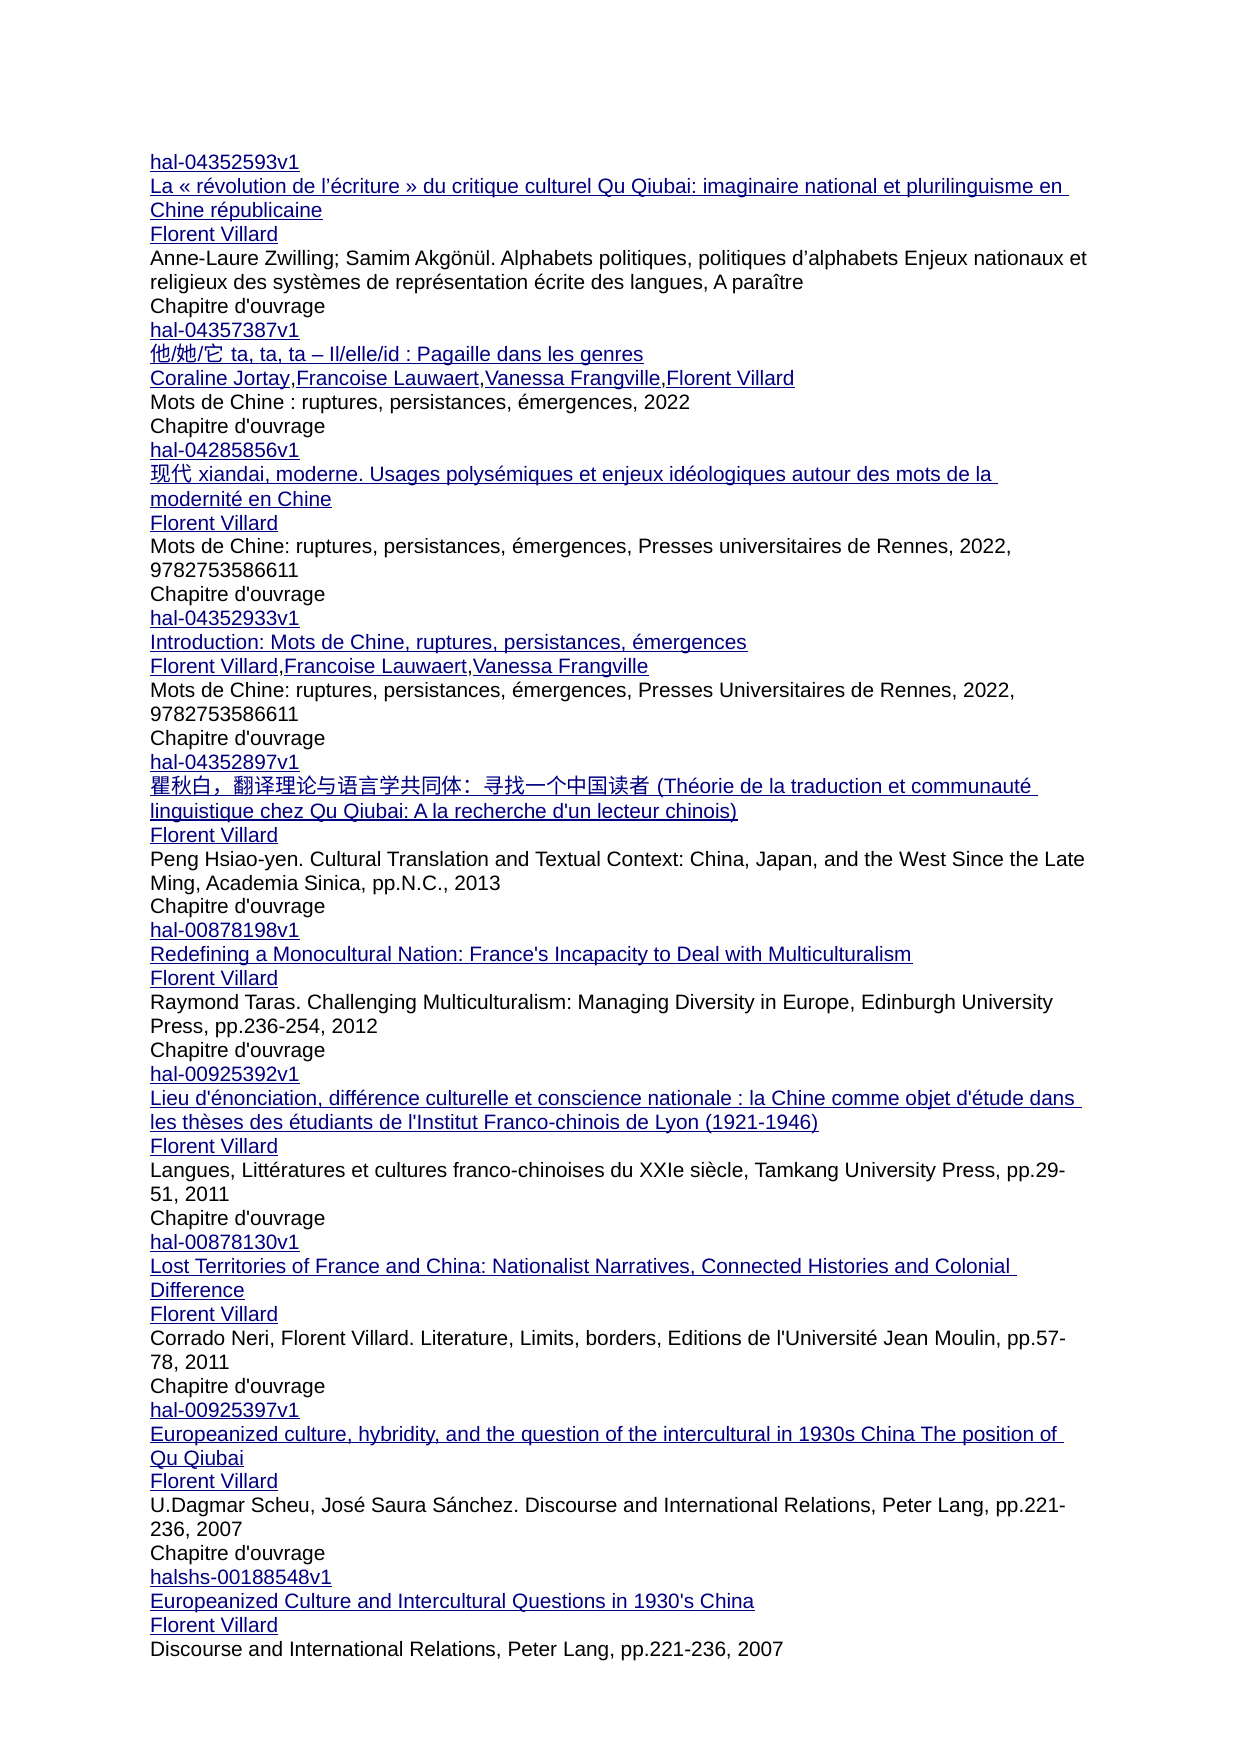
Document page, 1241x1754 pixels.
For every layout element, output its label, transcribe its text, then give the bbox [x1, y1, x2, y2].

table_cell Redefining a Monocultural Nation: France's Incapacity to Deal with Multiculturalism Florent Villard Raymond Taras. Challenging Multiculturalism: Managing Diversity in Europe, Edinburgh University Press, pp.236-254, 2012 Chapitre d'ouvrage hal-00925392v1 [150, 942, 1090, 1086]
table_cell Europeanized Culture and Intercultural Questions in 1930's China Florent Villard Discourse and International Relations, Peter Lang, pp.221-236, 2007 [150, 1589, 1090, 1661]
table_cell 瞿秋白，翻译理论与语言学共同体：寻找一个中国读者 (Théorie de la traduction et communauté linguistique chez Qu Qiubai: A la recherche d'un lecteur chinois) Florent Villard Peng Hsiao-yen. Cultural Translation and Textual Context: China, Japan, and the West Since the Late Ming, Academia Sinica, pp.N.C., 2013 Chapitre d'ouvrage hal-00878198v1 [150, 774, 1090, 942]
table_cell Europeanized culture, hybridity, and the question of the intercultural in 1930s China The position of Qu Qiubai Florent Villard U.Dagmar Scheu, José Saura Sánchez. Discourse and International Relations, Peter Lang, pp.221-236, 2007 Chapitre d'ouvrage halshs-00188548v1 [150, 1421, 1090, 1589]
table_cell Lieu d'énonciation, différence culturelle et conscience nationale : la Chine comme objet d'étude dans les thèses des étudiants de l'Institut Franco-chinois de Lyon (1921-1946) Florent Villard Langues, Littératures et cultures franco-chinoises du XXIe siècle, Tamkang University Press, pp.29-51, 2011 Chapitre d'ouvrage hal-00878130v1 [150, 1086, 1090, 1254]
table_cell 他/她/它 ta, ta, ta – Il/elle/id : Pagaille dans les genres Coraline Jortay,Francoise Lauwaert,Vanessa Frangville,Florent Villard Mots de Chine : ruptures, persistances, émergences, 2022 Chapitre d'ouvrage hal-04285856v1 [150, 342, 1090, 462]
table_cell 现代 xiandai, moderne. Usages polysémiques et enjeux idéologiques autour des mots de la modernité en Chine Florent Villard Mots de Chine: ruptures, persistances, émergences, Presses universitaires de Rennes, 2022, 9782753586611 Chapitre d'ouvrage hal-04352933v1 [150, 462, 1090, 630]
table_header hal-04352593v1 [150, 150, 1090, 174]
table_cell Introduction: Mots de Chine, ruptures, persistances, émergences Florent Villard,Francoise Lauwaert,Vanessa Frangville Mots de Chine: ruptures, persistances, émergences, Presses Universitaires de Rennes, 2022, 9782753586611 Chapitre d'ouvrage hal-04352897v1 [150, 630, 1090, 774]
table_cell Lost Territories of France and China: Nationalist Narratives, Connected Histories and Colonial Difference Florent Villard Corrado Neri, Florent Villard. Literature, Limits, borders, Editions de l'Université Jean Moulin, pp.57-78, 2011 Chapitre d'ouvrage hal-00925397v1 [150, 1254, 1090, 1421]
table_cell La « révolution de l’écriture » du critique culturel Qu Qiubai: imaginaire national et plurilinguisme en Chine républicaine Florent Villard Anne-Laure Zwilling; Samim Akgönül. Alphabets politiques, politiques d’alphabets Enjeux nationaux et religieux des systèmes de représentation écrite des langues, A paraître Chapitre d'ouvrage hal-04357387v1 [150, 174, 1090, 342]
